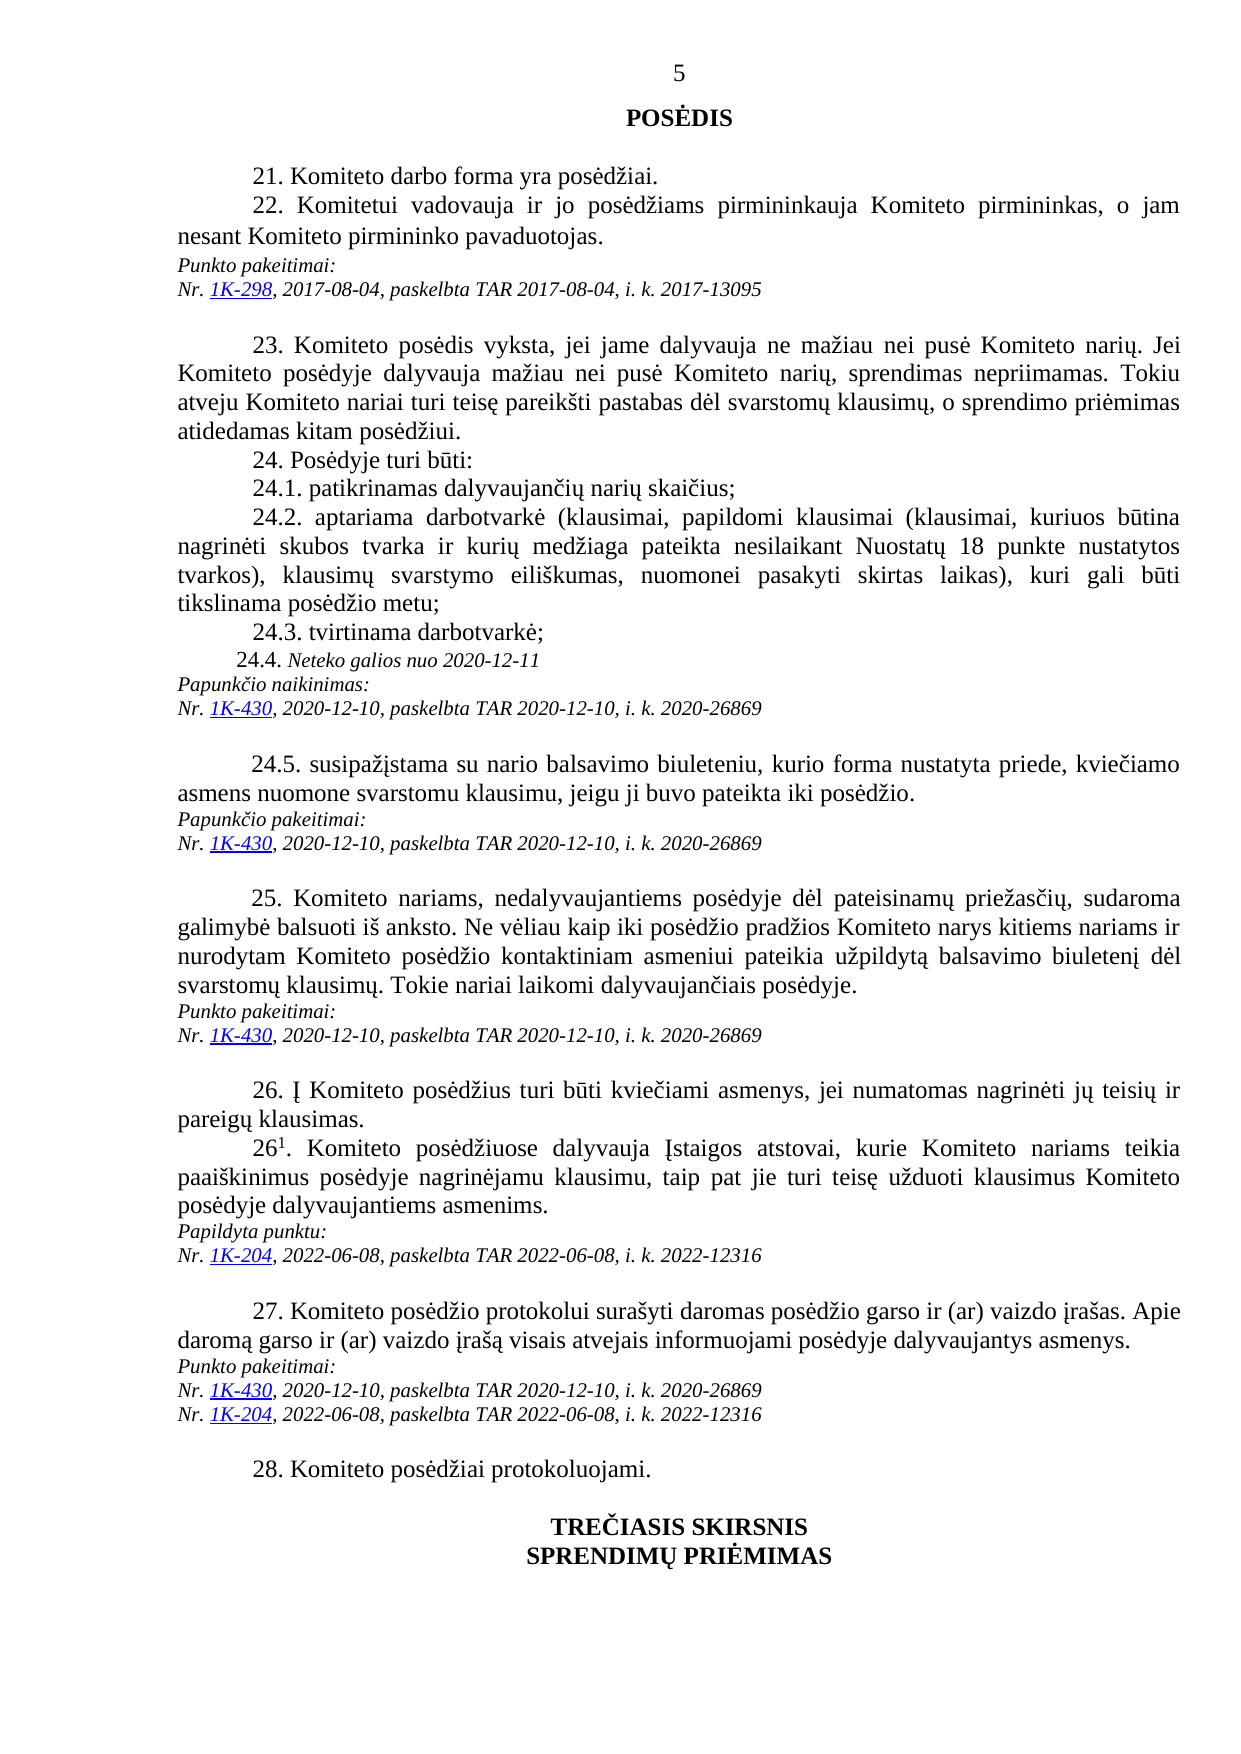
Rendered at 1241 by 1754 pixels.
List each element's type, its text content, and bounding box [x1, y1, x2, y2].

text TREČIASIS SKIRSNIS [177, 1512, 1181, 1541]
text Nr. 1K-298, 2017-08-04, paskelbta TAR 2017-08-04, i. k. 2017-13095 [177, 277, 1181, 301]
text Papunkčio naikinimas: [177, 672, 1181, 696]
text 25. Komiteto nariams, nedalyvaujantiems posėdyje dėl pateisinamų priežasčių, sudaroma galimybė balsuoti iš anksto. Ne vėliau kaip iki posėdžio pradžios Komiteto narys kitiems nariams ir nurodytam Komiteto posėdžio kontaktiniam asmeniui pateikia užpildytą balsavimo biuletenį dėl svarstomų klausimų. Tokie nariai laikomi dalyvaujančiais posėdyje. [177, 883, 1181, 998]
text Nr. 1K-430, 2020-12-10, paskelbta TAR 2020-12-10, i. k. 2020-26869 [177, 696, 1181, 720]
text Nr. 1K-204, 2022-06-08, paskelbta TAR 2022-06-08, i. k. 2022-12316 [177, 1243, 1181, 1267]
text Papunkčio pakeitimai: [177, 807, 1181, 831]
text POSĖDIS [177, 103, 1181, 132]
text 21. Komiteto darbo forma yra posėdžiai. [177, 161, 1181, 190]
text 24.1. patikrinamas dalyvaujančių narių skaičius; [177, 473, 1181, 502]
text 261. Komiteto posėdžiuose dalyvauja Įstaigos atstovai, kurie Komiteto nariams teikia paaiškinimus posėdyje nagrinėjamu klausimu, taip pat jie turi teisę užduoti klausimus Komiteto posėdyje dalyvaujantiems asmenims. [177, 1133, 1181, 1219]
text 26. Į Komiteto posėdžius turi būti kviečiami asmenys, jei numatomas nagrinėti jų teisių ir pareigų klausimas. [177, 1075, 1181, 1133]
text 24.3. tvirtinama darbotvarkė; [177, 617, 1181, 646]
text Punkto pakeitimai: [177, 1353, 1181, 1378]
text 27. Komiteto posėdžio protokolui surašyti daromas posėdžio garso ir (ar) vaizdo įrašas. Apie daromą garso ir (ar) vaizdo įrašą visais atvejais informuojami posėdyje dalyvaujantys asmenys. [177, 1296, 1181, 1353]
text 23. Komiteto posėdis vyksta, jei jame dalyvauja ne mažiau nei pusė Komiteto narių. Jei Komiteto posėdyje dalyvauja mažiau nei pusė Komiteto narių, sprendimas nepriimamas. Tokiu atveju Komiteto nariai turi teisę pareikšti pastabas dėl svarstomų klausimų, o sprendimo priėmimas atidedamas kitam posėdžiui. [177, 330, 1181, 445]
text Nr. 1K-430, 2020-12-10, paskelbta TAR 2020-12-10, i. k. 2020-26869 [177, 831, 1181, 855]
text 24. Posėdyje turi būti: [177, 445, 1181, 473]
text Nr. 1K-430, 2020-12-10, paskelbta TAR 2020-12-10, i. k. 2020-26869 [177, 1023, 1181, 1047]
text Nr. 1K-430, 2020-12-10, paskelbta TAR 2020-12-10, i. k. 2020-26869 [177, 1378, 1181, 1402]
text SPRENDIMŲ PRIĖMIMAS [177, 1541, 1181, 1569]
text Papildyta punktu: [177, 1219, 1181, 1243]
text Punkto pakeitimai: [177, 253, 1181, 277]
text Nr. 1K-204, 2022-06-08, paskelbta TAR 2022-06-08, i. k. 2022-12316 [177, 1402, 1181, 1426]
text 24.4. Neteko galios nuo 2020-12-11 [177, 646, 1181, 672]
text 22. Komitetui vadovauja ir jo posėdžiams pirmininkauja Komiteto pirmininkas, o jam nesant Komiteto pirmininko pavaduotojas. [177, 190, 1181, 250]
text 28. Komiteto posėdžiai protokoluojami. [177, 1454, 1181, 1483]
text 24.5. susipažįstama su nario balsavimo biuleteniu, kurio forma nustatyta priede, kviečiamo asmens nuomone svarstomu klausimu, jeigu ji buvo pateikta iki posėdžio. [177, 749, 1181, 807]
text 24.2. aptariama darbotvarkė (klausimai, papildomi klausimai (klausimai, kuriuos būtina nagrinėti skubos tvarka ir kurių medžiaga pateikta nesilaikant Nuostatų 18 punkte nustatytos tvarkos), klausimų svarstymo eiliškumas, nuomonei pasakyti skirtas laikas), kuri gali būti tikslinama posėdžio metu; [177, 502, 1181, 617]
text Punkto pakeitimai: [177, 998, 1181, 1023]
